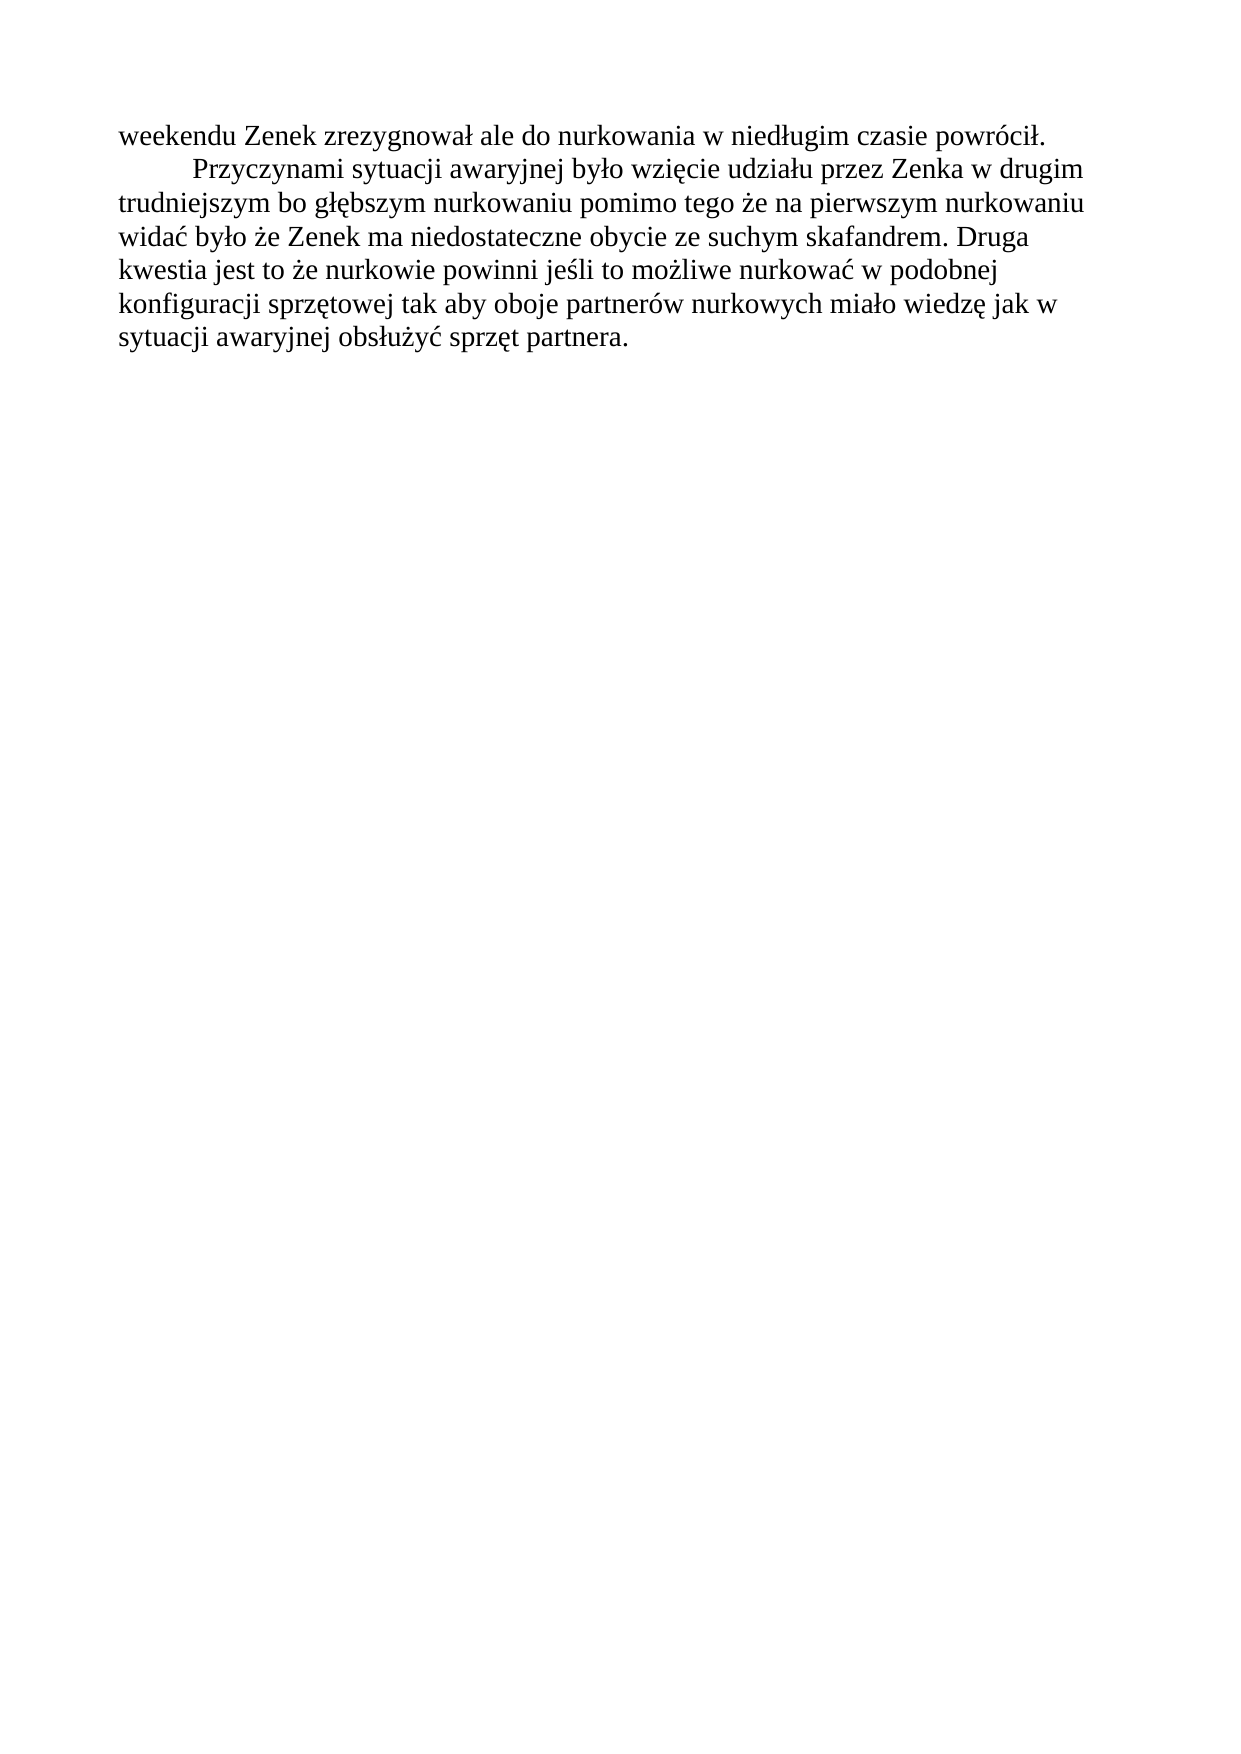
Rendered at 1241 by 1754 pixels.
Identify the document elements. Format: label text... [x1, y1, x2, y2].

text weekendu Zenek zrezygnował ale do nurkowania w niedługim czasie powrócił. [118, 118, 1122, 152]
text Przyczynami sytuacji awaryjnej było wzięcie udziału przez Zenka w drugim trudniejszym bo głębszym nurkowaniu pomimo tego że na pierwszym nurkowaniu widać było że Zenek ma niedostateczne obycie ze suchym skafandrem. Druga kwestia jest to że nurkowie powinni jeśli to możliwe nurkować w podobnej konfiguracji sprzętowej tak aby oboje partnerów nurkowych miało wiedzę jak w sytuacji awaryjnej obsłużyć sprzęt partnera. [118, 152, 1122, 353]
